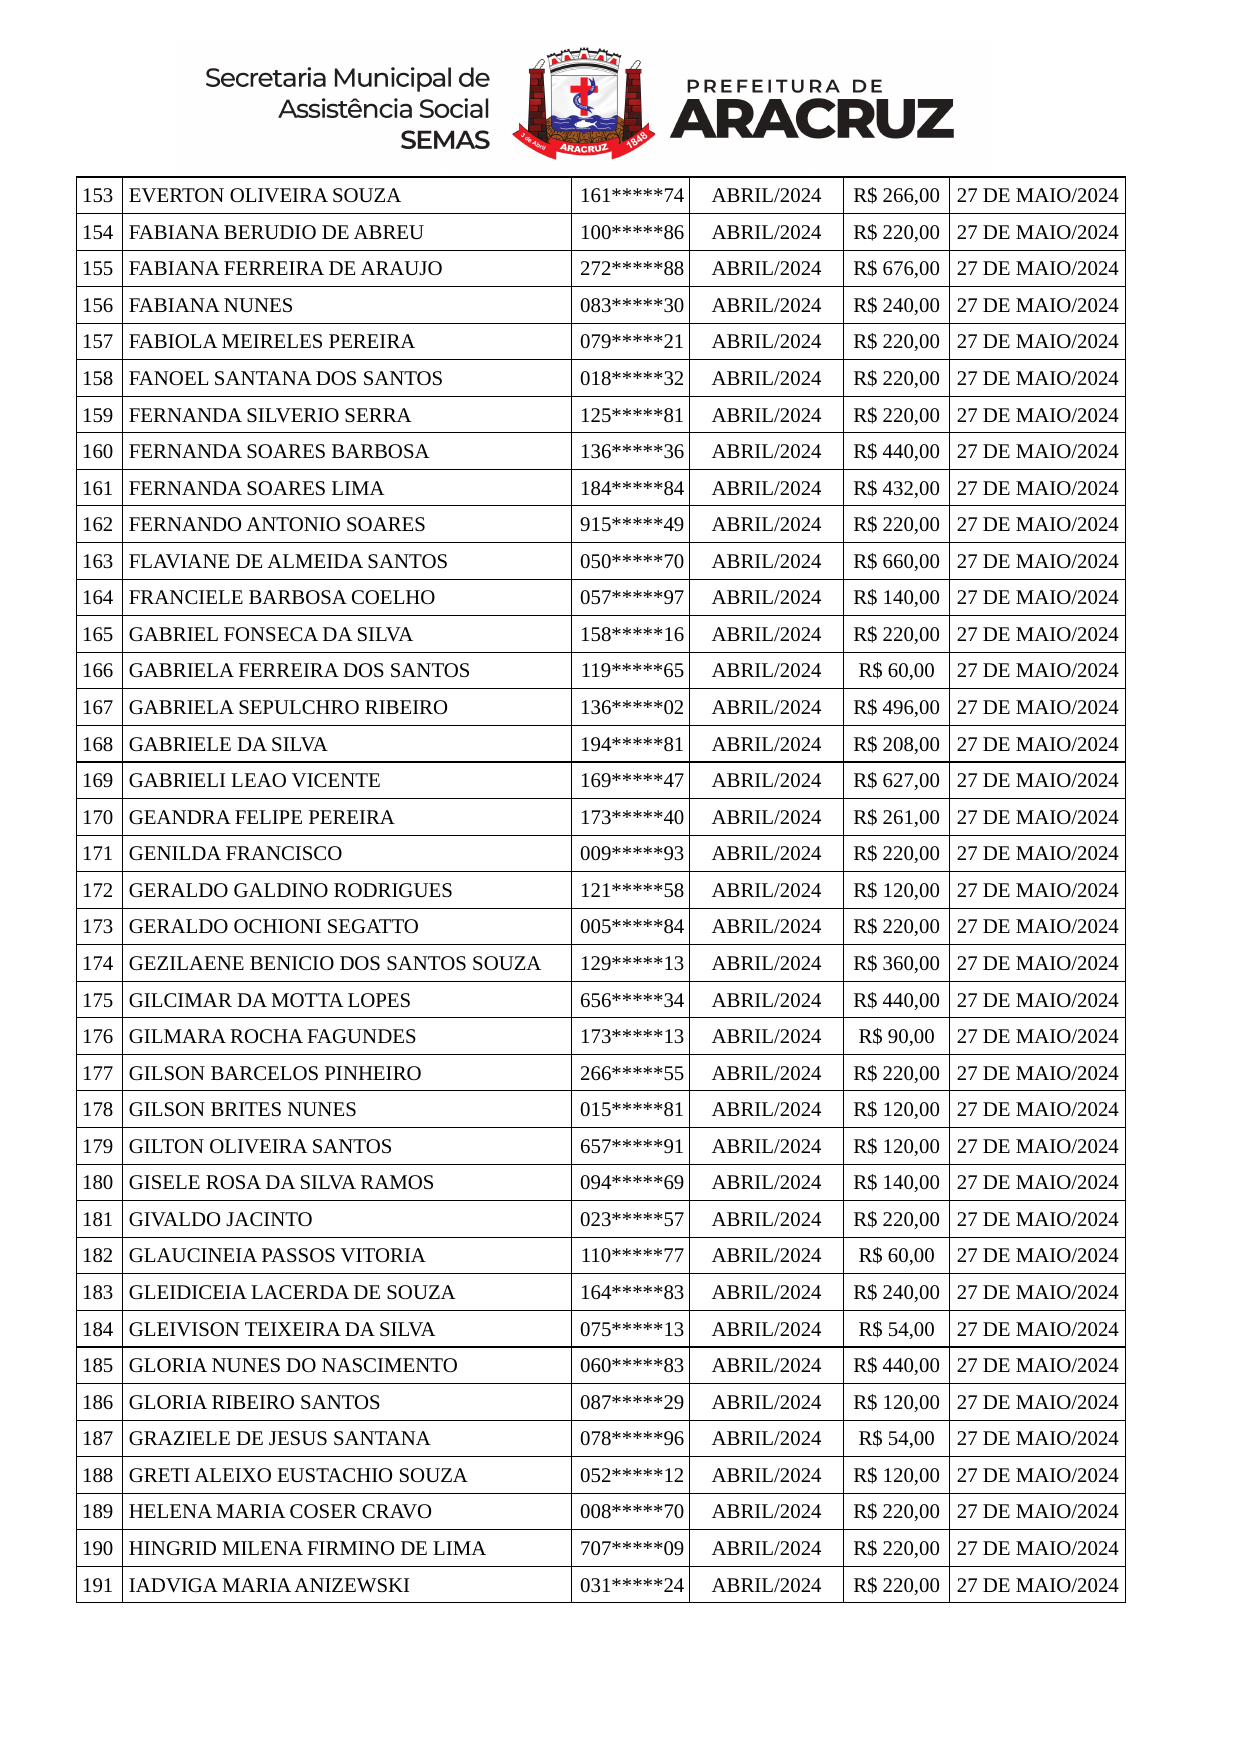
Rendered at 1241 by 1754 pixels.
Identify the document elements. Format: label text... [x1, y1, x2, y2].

table_cell GILCIMAR DA MOTTA LOPES [123, 982, 571, 1017]
table_cell ABRIL/2024 [690, 1567, 843, 1602]
table_cell R$ 432,00 [844, 470, 949, 505]
table_cell 018*****32 [572, 360, 689, 396]
table_cell GABRIELA FERREIRA DOS SANTOS [123, 653, 571, 688]
table_cell R$ 220,00 [844, 909, 949, 944]
table_cell [77, 689, 122, 725]
table_cell R$ 220,00 [844, 836, 949, 871]
table_cell 27 DE MAIO/2024 [950, 982, 1125, 1017]
table_cell FABIOLA MEIRELES PEREIRA [123, 324, 571, 359]
table_cell 023*****57 [572, 1201, 689, 1237]
table_cell 27 DE MAIO/2024 [950, 726, 1125, 761]
table_cell 27 DE MAIO/2024 [950, 1311, 1125, 1346]
table_cell 656*****34 [572, 982, 689, 1017]
table_cell R$ 360,00 [844, 945, 949, 981]
table_cell 158*****16 [572, 616, 689, 652]
table_cell ABRIL/2024 [690, 1274, 843, 1310]
table_cell R$ 90,00 [844, 1018, 949, 1054]
table_cell R$ 220,00 [844, 616, 949, 652]
table_cell [77, 1311, 122, 1346]
table_cell 129*****13 [572, 945, 689, 981]
table_cell 169*****47 [572, 763, 689, 798]
table_cell [77, 178, 122, 213]
table_cell HINGRID MILENA FIRMINO DE LIMA [123, 1530, 571, 1566]
table_cell ABRIL/2024 [690, 470, 843, 505]
table_cell 27 DE MAIO/2024 [950, 251, 1125, 286]
table_cell ABRIL/2024 [690, 982, 843, 1017]
table_cell [77, 616, 122, 652]
table_cell [77, 543, 122, 578]
table_cell R$ 220,00 [844, 1494, 949, 1529]
table_cell GEANDRA FELIPE PEREIRA [123, 799, 571, 834]
table_cell ABRIL/2024 [690, 1311, 843, 1346]
table_cell FABIANA NUNES [123, 287, 571, 323]
table_cell R$ 240,00 [844, 1274, 949, 1310]
table_cell FRANCIELE BARBOSA COELHO [123, 580, 571, 615]
table_cell R$ 440,00 [844, 433, 949, 469]
table_cell 050*****70 [572, 543, 689, 578]
table_cell 27 DE MAIO/2024 [950, 324, 1125, 359]
table_cell R$ 120,00 [844, 1128, 949, 1163]
table_cell [77, 251, 122, 286]
table_cell R$ 60,00 [844, 653, 949, 688]
table_cell [77, 1128, 122, 1163]
table_cell [77, 1018, 122, 1054]
table_cell ABRIL/2024 [690, 689, 843, 725]
table_cell 27 DE MAIO/2024 [950, 836, 1125, 871]
table_cell ABRIL/2024 [690, 1018, 843, 1054]
table_cell R$ 220,00 [844, 506, 949, 542]
table_cell [77, 1091, 122, 1127]
table_cell 161*****74 [572, 178, 689, 213]
table_cell GLORIA RIBEIRO SANTOS [123, 1384, 571, 1419]
table_cell R$ 220,00 [844, 360, 949, 396]
table_cell R$ 208,00 [844, 726, 949, 761]
table_cell [77, 909, 122, 944]
table_cell 27 DE MAIO/2024 [950, 799, 1125, 834]
table_cell FABIANA BERUDIO DE ABREU [123, 214, 571, 249]
table_cell [77, 1274, 122, 1310]
table_cell R$ 120,00 [844, 1457, 949, 1493]
table_cell ABRIL/2024 [690, 616, 843, 652]
table_cell [77, 287, 122, 323]
table_cell ABRIL/2024 [690, 872, 843, 908]
table_cell [77, 580, 122, 615]
table_cell GILSON BRITES NUNES [123, 1091, 571, 1127]
table_cell 052*****12 [572, 1457, 689, 1493]
table_cell ABRIL/2024 [690, 726, 843, 761]
table_cell FERNANDO ANTONIO SOARES [123, 506, 571, 542]
table_cell GLAUCINEIA PASSOS VITORIA [123, 1238, 571, 1273]
table_cell R$ 220,00 [844, 1055, 949, 1090]
table_cell 27 DE MAIO/2024 [950, 543, 1125, 578]
table_cell R$ 54,00 [844, 1421, 949, 1456]
table_cell 27 DE MAIO/2024 [950, 1567, 1125, 1602]
table_cell [77, 433, 122, 469]
table_cell 27 DE MAIO/2024 [950, 397, 1125, 432]
table_cell 031*****24 [572, 1567, 689, 1602]
table_cell GRAZIELE DE JESUS SANTANA [123, 1421, 571, 1456]
table_cell R$ 220,00 [844, 1201, 949, 1237]
table_cell 27 DE MAIO/2024 [950, 1274, 1125, 1310]
table_cell R$ 496,00 [844, 689, 949, 725]
table_cell 194*****81 [572, 726, 689, 761]
table_cell ABRIL/2024 [690, 1055, 843, 1090]
table_cell FERNANDA SOARES BARBOSA [123, 433, 571, 469]
table_cell R$ 676,00 [844, 251, 949, 286]
table_cell GIVALDO JACINTO [123, 1201, 571, 1237]
table_cell ABRIL/2024 [690, 763, 843, 798]
table_cell GABRIELI LEAO VICENTE [123, 763, 571, 798]
table_cell ABRIL/2024 [690, 433, 843, 469]
table_cell 27 DE MAIO/2024 [950, 580, 1125, 615]
table_cell R$ 140,00 [844, 580, 949, 615]
table_cell R$ 220,00 [844, 1530, 949, 1566]
table_cell 27 DE MAIO/2024 [950, 1201, 1125, 1237]
table_cell 707*****09 [572, 1530, 689, 1566]
table_cell R$ 140,00 [844, 1165, 949, 1200]
table_cell FERNANDA SOARES LIMA [123, 470, 571, 505]
table_cell GERALDO GALDINO RODRIGUES [123, 872, 571, 908]
table_cell GLORIA NUNES DO NASCIMENTO [123, 1348, 571, 1383]
table_cell [77, 799, 122, 834]
table_cell [77, 1421, 122, 1456]
table_cell 657*****91 [572, 1128, 689, 1163]
table_cell R$ 261,00 [844, 799, 949, 834]
table_cell 083*****30 [572, 287, 689, 323]
table_cell GEZILAENE BENICIO DOS SANTOS SOUZA [123, 945, 571, 981]
table_cell 075*****13 [572, 1311, 689, 1346]
table_cell 078*****96 [572, 1421, 689, 1456]
table_cell R$ 266,00 [844, 178, 949, 213]
table_cell ABRIL/2024 [690, 543, 843, 578]
table_cell R$ 240,00 [844, 287, 949, 323]
table_cell ABRIL/2024 [690, 1165, 843, 1200]
table_cell 27 DE MAIO/2024 [950, 178, 1125, 213]
table_cell R$ 220,00 [844, 324, 949, 359]
table_cell ABRIL/2024 [690, 1421, 843, 1456]
table_cell R$ 627,00 [844, 763, 949, 798]
table_cell GILTON OLIVEIRA SANTOS [123, 1128, 571, 1163]
table_cell 119*****65 [572, 653, 689, 688]
table_cell 27 DE MAIO/2024 [950, 214, 1125, 249]
table_cell 27 DE MAIO/2024 [950, 1494, 1125, 1529]
table_cell [77, 1530, 122, 1566]
table_cell 057*****97 [572, 580, 689, 615]
table_cell 27 DE MAIO/2024 [950, 1091, 1125, 1127]
table_cell GILSON BARCELOS PINHEIRO [123, 1055, 571, 1090]
table_cell [77, 1055, 122, 1090]
table_cell R$ 440,00 [844, 1348, 949, 1383]
table_cell 27 DE MAIO/2024 [950, 360, 1125, 396]
table_cell 136*****02 [572, 689, 689, 725]
table_cell 27 DE MAIO/2024 [950, 689, 1125, 725]
table_cell [77, 1165, 122, 1200]
table_cell [77, 836, 122, 871]
table_cell R$ 220,00 [844, 214, 949, 249]
table_cell [77, 653, 122, 688]
table_cell 060*****83 [572, 1348, 689, 1383]
table_cell ABRIL/2024 [690, 1457, 843, 1493]
table_cell R$ 440,00 [844, 982, 949, 1017]
table_cell 266*****55 [572, 1055, 689, 1090]
table_cell GILMARA ROCHA FAGUNDES [123, 1018, 571, 1054]
table_cell [77, 470, 122, 505]
table_cell 173*****40 [572, 799, 689, 834]
table_cell 27 DE MAIO/2024 [950, 1530, 1125, 1566]
table_cell GERALDO OCHIONI SEGATTO [123, 909, 571, 944]
table_cell 27 DE MAIO/2024 [950, 1348, 1125, 1383]
table_cell FLAVIANE DE ALMEIDA SANTOS [123, 543, 571, 578]
table_cell 27 DE MAIO/2024 [950, 616, 1125, 652]
table_cell ABRIL/2024 [690, 506, 843, 542]
table_cell ABRIL/2024 [690, 324, 843, 359]
table_cell ABRIL/2024 [690, 214, 843, 249]
table_cell 079*****21 [572, 324, 689, 359]
table_cell 173*****13 [572, 1018, 689, 1054]
table_cell [77, 1201, 122, 1237]
table_cell 915*****49 [572, 506, 689, 542]
table_cell EVERTON OLIVEIRA SOUZA [123, 178, 571, 213]
table_cell ABRIL/2024 [690, 1238, 843, 1273]
table_cell 125*****81 [572, 397, 689, 432]
table_cell R$ 120,00 [844, 1384, 949, 1419]
table_cell 27 DE MAIO/2024 [950, 872, 1125, 908]
table_cell 27 DE MAIO/2024 [950, 287, 1125, 323]
table_cell 27 DE MAIO/2024 [950, 909, 1125, 944]
table_cell R$ 660,00 [844, 543, 949, 578]
table_cell ABRIL/2024 [690, 1091, 843, 1127]
table_cell 136*****36 [572, 433, 689, 469]
picture [170, 42, 996, 174]
table_cell 27 DE MAIO/2024 [950, 433, 1125, 469]
table_cell 009*****93 [572, 836, 689, 871]
table_cell R$ 54,00 [844, 1311, 949, 1346]
table_cell 27 DE MAIO/2024 [950, 653, 1125, 688]
table_cell 094*****69 [572, 1165, 689, 1200]
table_cell FABIANA FERREIRA DE ARAUJO [123, 251, 571, 286]
table_cell GLEIDICEIA LACERDA DE SOUZA [123, 1274, 571, 1310]
table_cell R$ 120,00 [844, 1091, 949, 1127]
table_cell ABRIL/2024 [690, 1128, 843, 1163]
table_cell 110*****77 [572, 1238, 689, 1273]
table_cell R$ 220,00 [844, 1567, 949, 1602]
table_cell [77, 1348, 122, 1383]
table_cell 005*****84 [572, 909, 689, 944]
table_cell ABRIL/2024 [690, 1530, 843, 1566]
table_cell 121*****58 [572, 872, 689, 908]
table_cell 27 DE MAIO/2024 [950, 1421, 1125, 1456]
table_cell 27 DE MAIO/2024 [950, 470, 1125, 505]
table_cell FERNANDA SILVERIO SERRA [123, 397, 571, 432]
table_cell GISELE ROSA DA SILVA RAMOS [123, 1165, 571, 1200]
table_cell 27 DE MAIO/2024 [950, 763, 1125, 798]
table_cell [77, 763, 122, 798]
table_cell ABRIL/2024 [690, 836, 843, 871]
table_cell R$ 120,00 [844, 872, 949, 908]
table_cell ABRIL/2024 [690, 1201, 843, 1237]
table_cell 27 DE MAIO/2024 [950, 1018, 1125, 1054]
table_cell ABRIL/2024 [690, 397, 843, 432]
table_cell 272*****88 [572, 251, 689, 286]
table_cell 184*****84 [572, 470, 689, 505]
table_cell GLEIVISON TEIXEIRA DA SILVA [123, 1311, 571, 1346]
table_cell 27 DE MAIO/2024 [950, 1165, 1125, 1200]
table_cell ABRIL/2024 [690, 1494, 843, 1529]
table_cell ABRIL/2024 [690, 1348, 843, 1383]
table_cell ABRIL/2024 [690, 799, 843, 834]
table_cell FANOEL SANTANA DOS SANTOS [123, 360, 571, 396]
table_cell IADVIGA MARIA ANIZEWSKI [123, 1567, 571, 1602]
table_cell 27 DE MAIO/2024 [950, 1457, 1125, 1493]
table_cell [77, 1238, 122, 1273]
table_cell R$ 220,00 [844, 397, 949, 432]
table_cell [77, 397, 122, 432]
table_cell [77, 324, 122, 359]
table_cell 015*****81 [572, 1091, 689, 1127]
table_cell GENILDA FRANCISCO [123, 836, 571, 871]
table_cell ABRIL/2024 [690, 580, 843, 615]
table_cell GABRIELA SEPULCHRO RIBEIRO [123, 689, 571, 725]
table_cell [77, 360, 122, 396]
table_cell HELENA MARIA COSER CRAVO [123, 1494, 571, 1529]
table_cell [77, 872, 122, 908]
table_cell ABRIL/2024 [690, 251, 843, 286]
table_cell [77, 982, 122, 1017]
table_cell 27 DE MAIO/2024 [950, 1384, 1125, 1419]
table_cell [77, 945, 122, 981]
table_cell 27 DE MAIO/2024 [950, 945, 1125, 981]
table_cell 164*****83 [572, 1274, 689, 1310]
table_cell [77, 214, 122, 249]
table_cell ABRIL/2024 [690, 653, 843, 688]
table_cell 100*****86 [572, 214, 689, 249]
table_cell ABRIL/2024 [690, 178, 843, 213]
table_cell 27 DE MAIO/2024 [950, 506, 1125, 542]
table_cell [77, 726, 122, 761]
table_cell [77, 1457, 122, 1493]
table_cell ABRIL/2024 [690, 360, 843, 396]
table_cell GABRIEL FONSECA DA SILVA [123, 616, 571, 652]
table_cell [77, 506, 122, 542]
table_cell [77, 1567, 122, 1602]
table_cell ABRIL/2024 [690, 1384, 843, 1419]
table_cell ABRIL/2024 [690, 909, 843, 944]
table_cell [77, 1384, 122, 1419]
table_cell GABRIELE DA SILVA [123, 726, 571, 761]
table_cell 087*****29 [572, 1384, 689, 1419]
table_cell 27 DE MAIO/2024 [950, 1238, 1125, 1273]
table_cell 008*****70 [572, 1494, 689, 1529]
table_cell 27 DE MAIO/2024 [950, 1128, 1125, 1163]
table_cell ABRIL/2024 [690, 945, 843, 981]
table_cell ABRIL/2024 [690, 287, 843, 323]
table_cell [77, 1494, 122, 1529]
table_cell GRETI ALEIXO EUSTACHIO SOUZA [123, 1457, 571, 1493]
table_cell R$ 60,00 [844, 1238, 949, 1273]
table_cell 27 DE MAIO/2024 [950, 1055, 1125, 1090]
